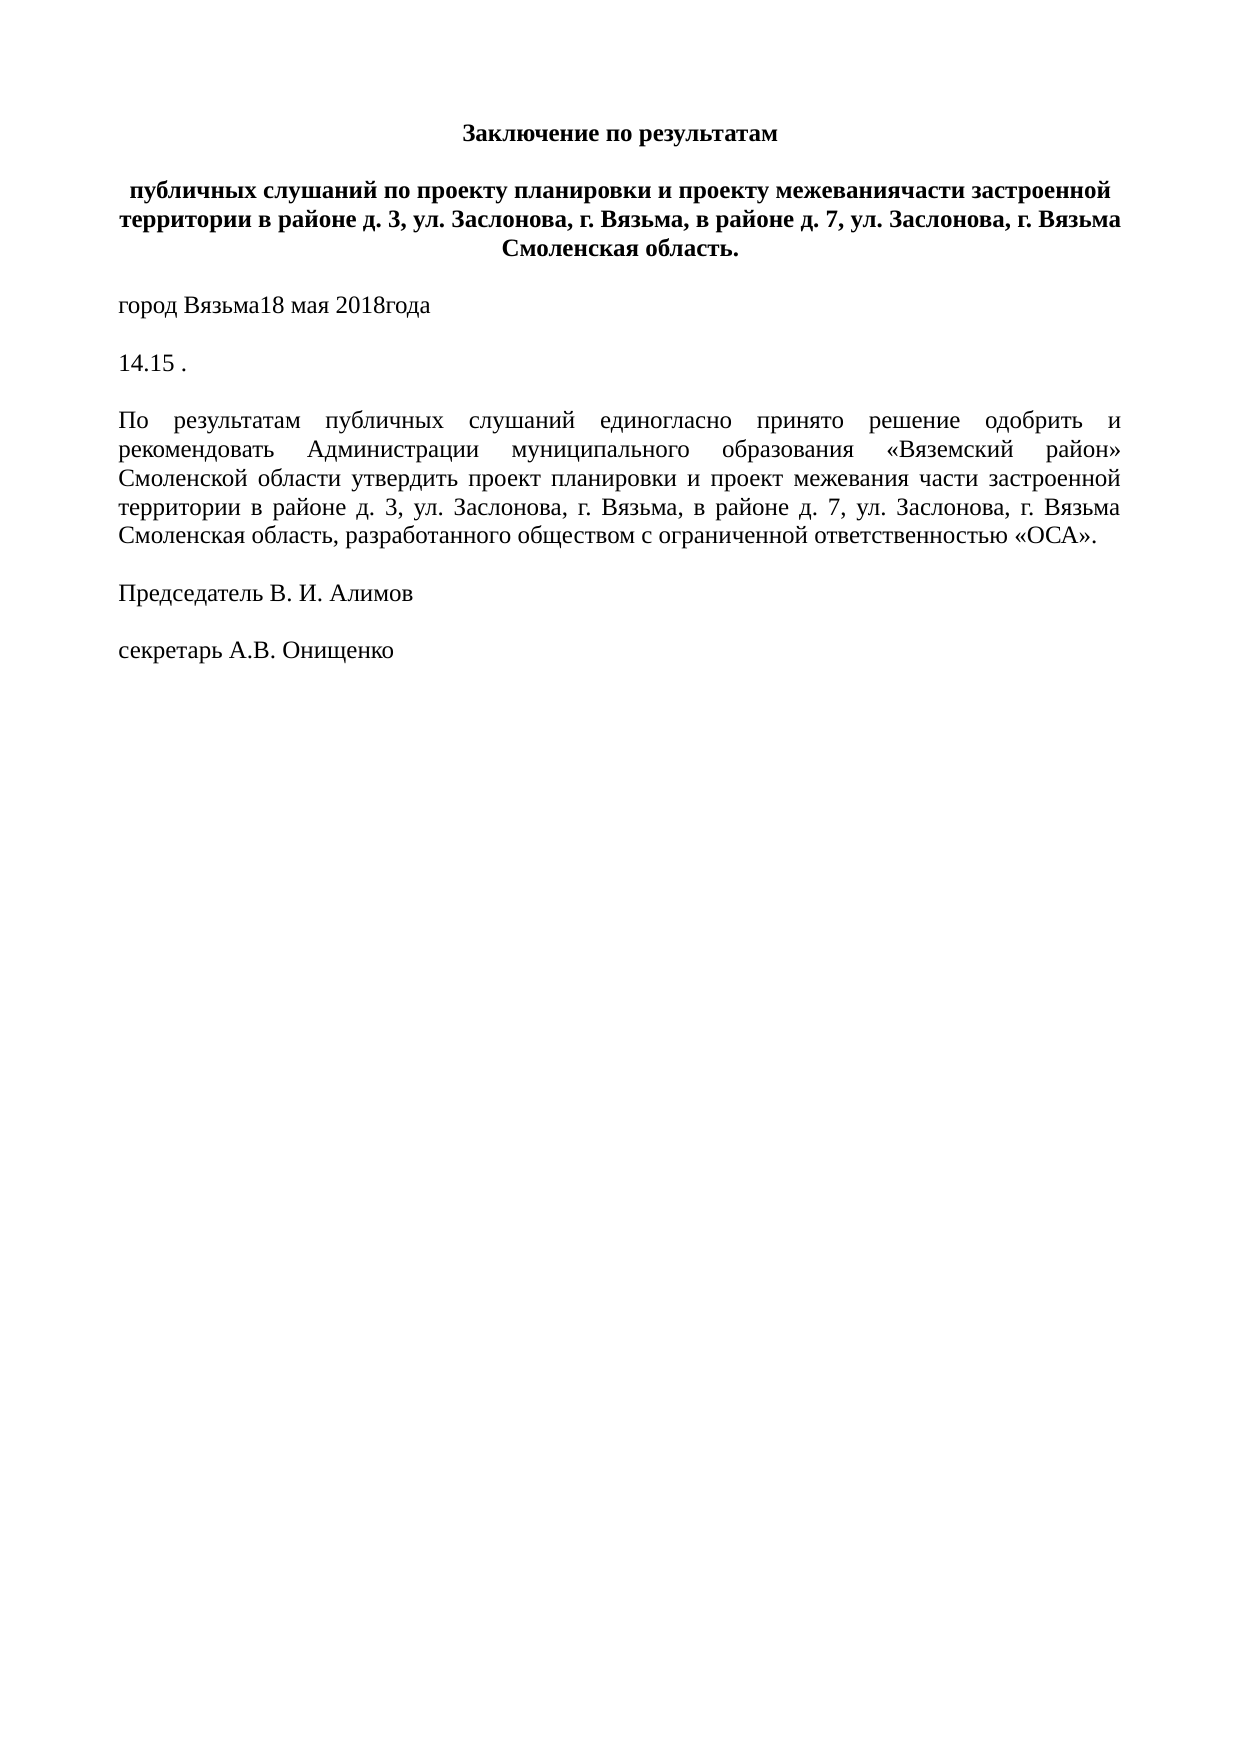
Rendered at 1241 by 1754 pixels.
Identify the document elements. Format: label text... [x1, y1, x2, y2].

text 14.15 . [118, 348, 1122, 377]
text Председатель В. И. Алимов [118, 578, 1122, 607]
text По результатам публичных слушаний единогласно принято решение одобрить и рекомендовать Администрации муниципального образования «Вяземский район» Смоленской области утвердить проект планировки и проект межевания части застроенной территории в районе д. 3, ул. Заслонова, г. Вязьма, в районе д. 7, ул. Заслонова, г. Вязьма Смоленская область, разработанного обществом с ограниченной ответственностью «ОСА». [118, 406, 1122, 549]
text Заключение по результатам [118, 118, 1122, 147]
text публичных слушаний по проекту планировки и проекту межеваниячасти застроенной территории в районе д. 3, ул. Заслонова, г. Вязьма, в районе д. 7, ул. Заслонова, г. Вязьма Смоленская область. [118, 176, 1122, 262]
text город Вязьма18 мая 2018года [118, 291, 1122, 319]
text секретарь А.В. Онищенко [118, 636, 1122, 664]
